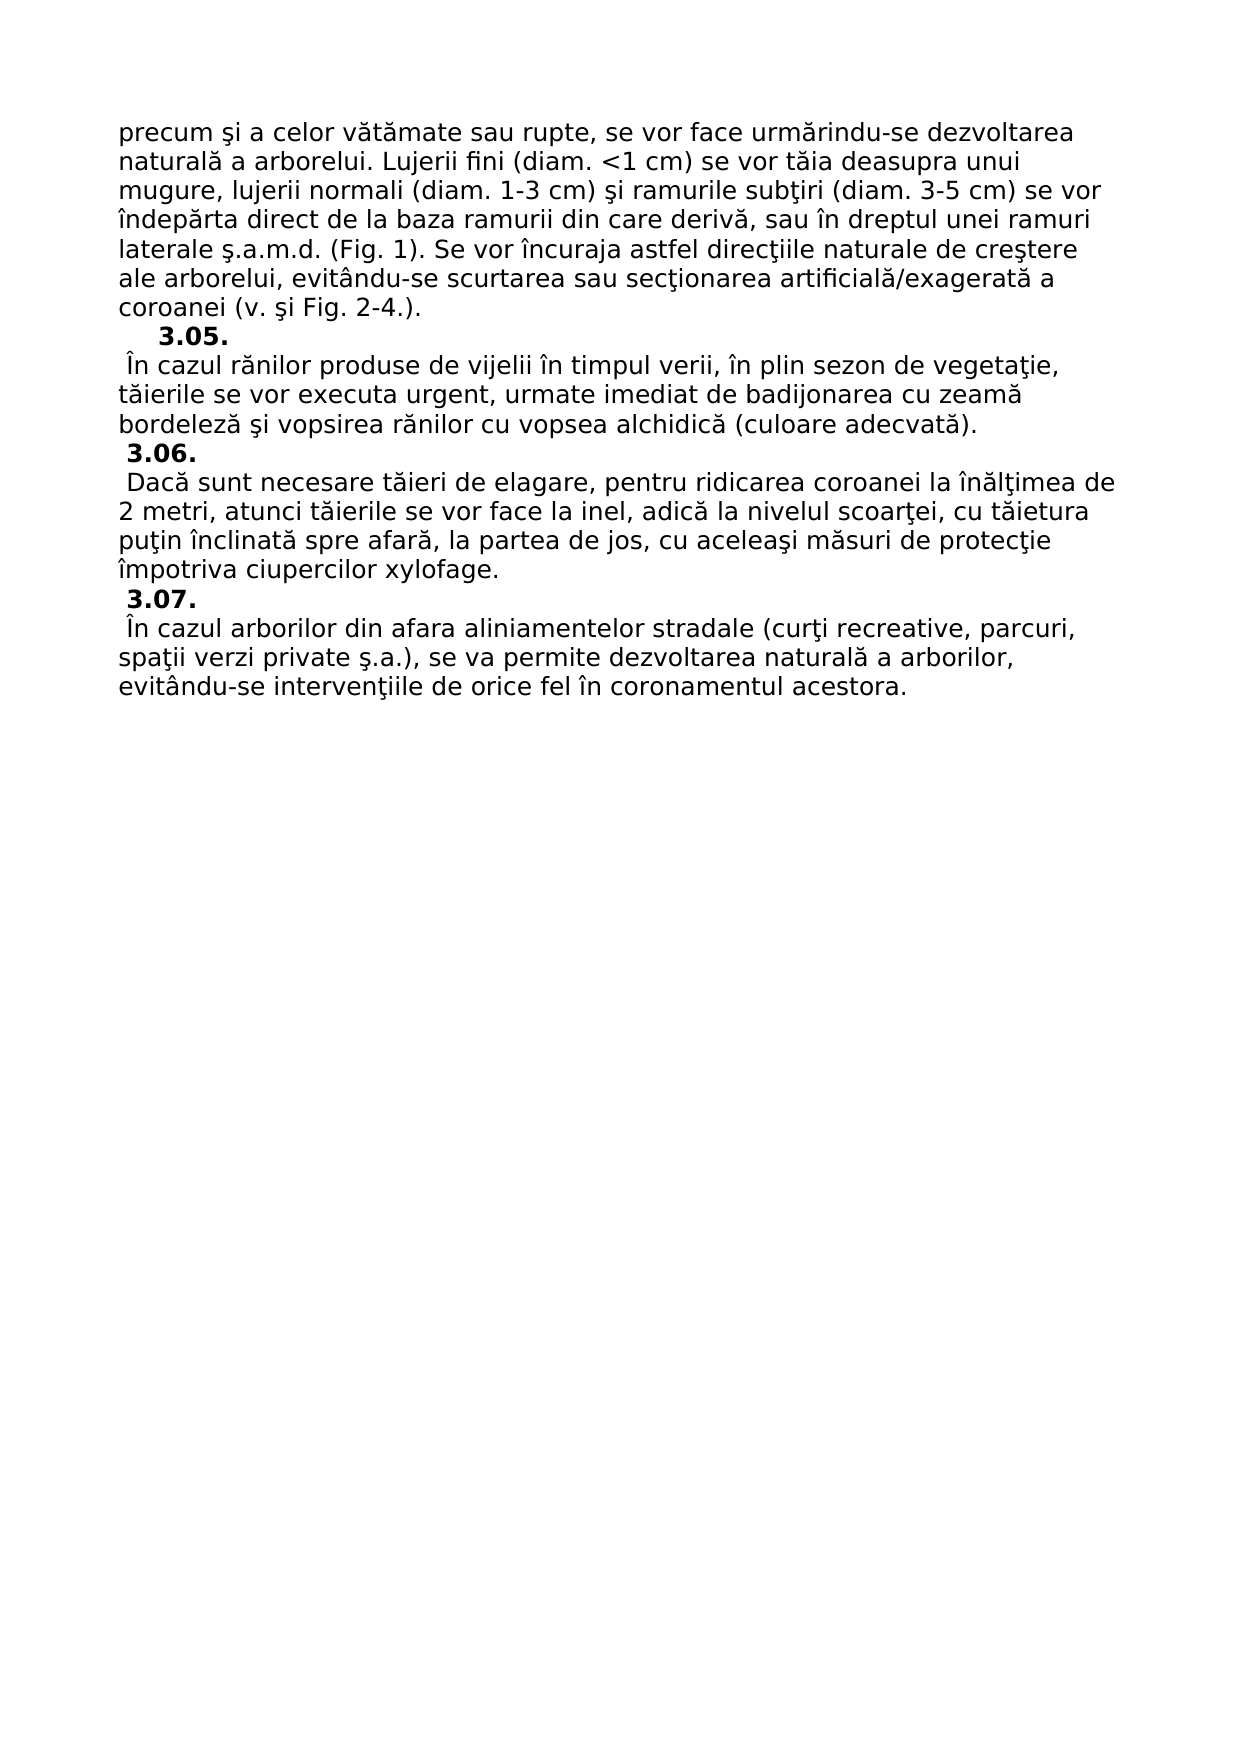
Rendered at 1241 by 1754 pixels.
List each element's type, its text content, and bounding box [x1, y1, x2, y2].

text precum şi a celor vătămate sau rupte, se vor face urmărindu‐se dezvoltarea naturală a arborelui. Lujerii fini (diam. <1 cm) se vor tăia deasupra unui mugure, lujerii normali (diam. 1‐3 cm) şi ramurile subţiri (diam. 3‐5 cm) se vor îndepărta direct de la baza ramurii din care derivă, sau în dreptul unei ramuri laterale ş.a.m.d. (Fig. 1). Se vor încuraja astfel direcţiile naturale de creştere ale arborelui, evitându‐se scurtarea sau secţionarea artificială/exagerată a coroanei (v. şi Fig. 2‐4.). 3.05. În cazul rănilor produse de vijelii în timpul verii, în plin sezon de vegetaţie, tăierile se vor executa urgent, urmate imediat de badijonarea cu zeamă bordeleză şi vopsirea rănilor cu vopsea alchidică (culoare adecvată). 3.06. Dacă sunt necesare tăieri de elagare, pentru ridicarea coroanei la înălţimea de 2 metri, atunci tăierile se vor face la inel, adică la nivelul scoarţei, cu tăietura puţin înclinată spre afară, la partea de jos, cu aceleaşi măsuri de protecţie împotriva ciupercilor xylofage. 3.07. În cazul arborilor din afara aliniamentelor stradale (curţi recreative, parcuri, spaţii verzi private ş.a.), se va permite dezvoltarea naturală a arborilor, evitându‐se intervenţiile de orice fel în coronamentul acestora. [118, 118, 1122, 731]
